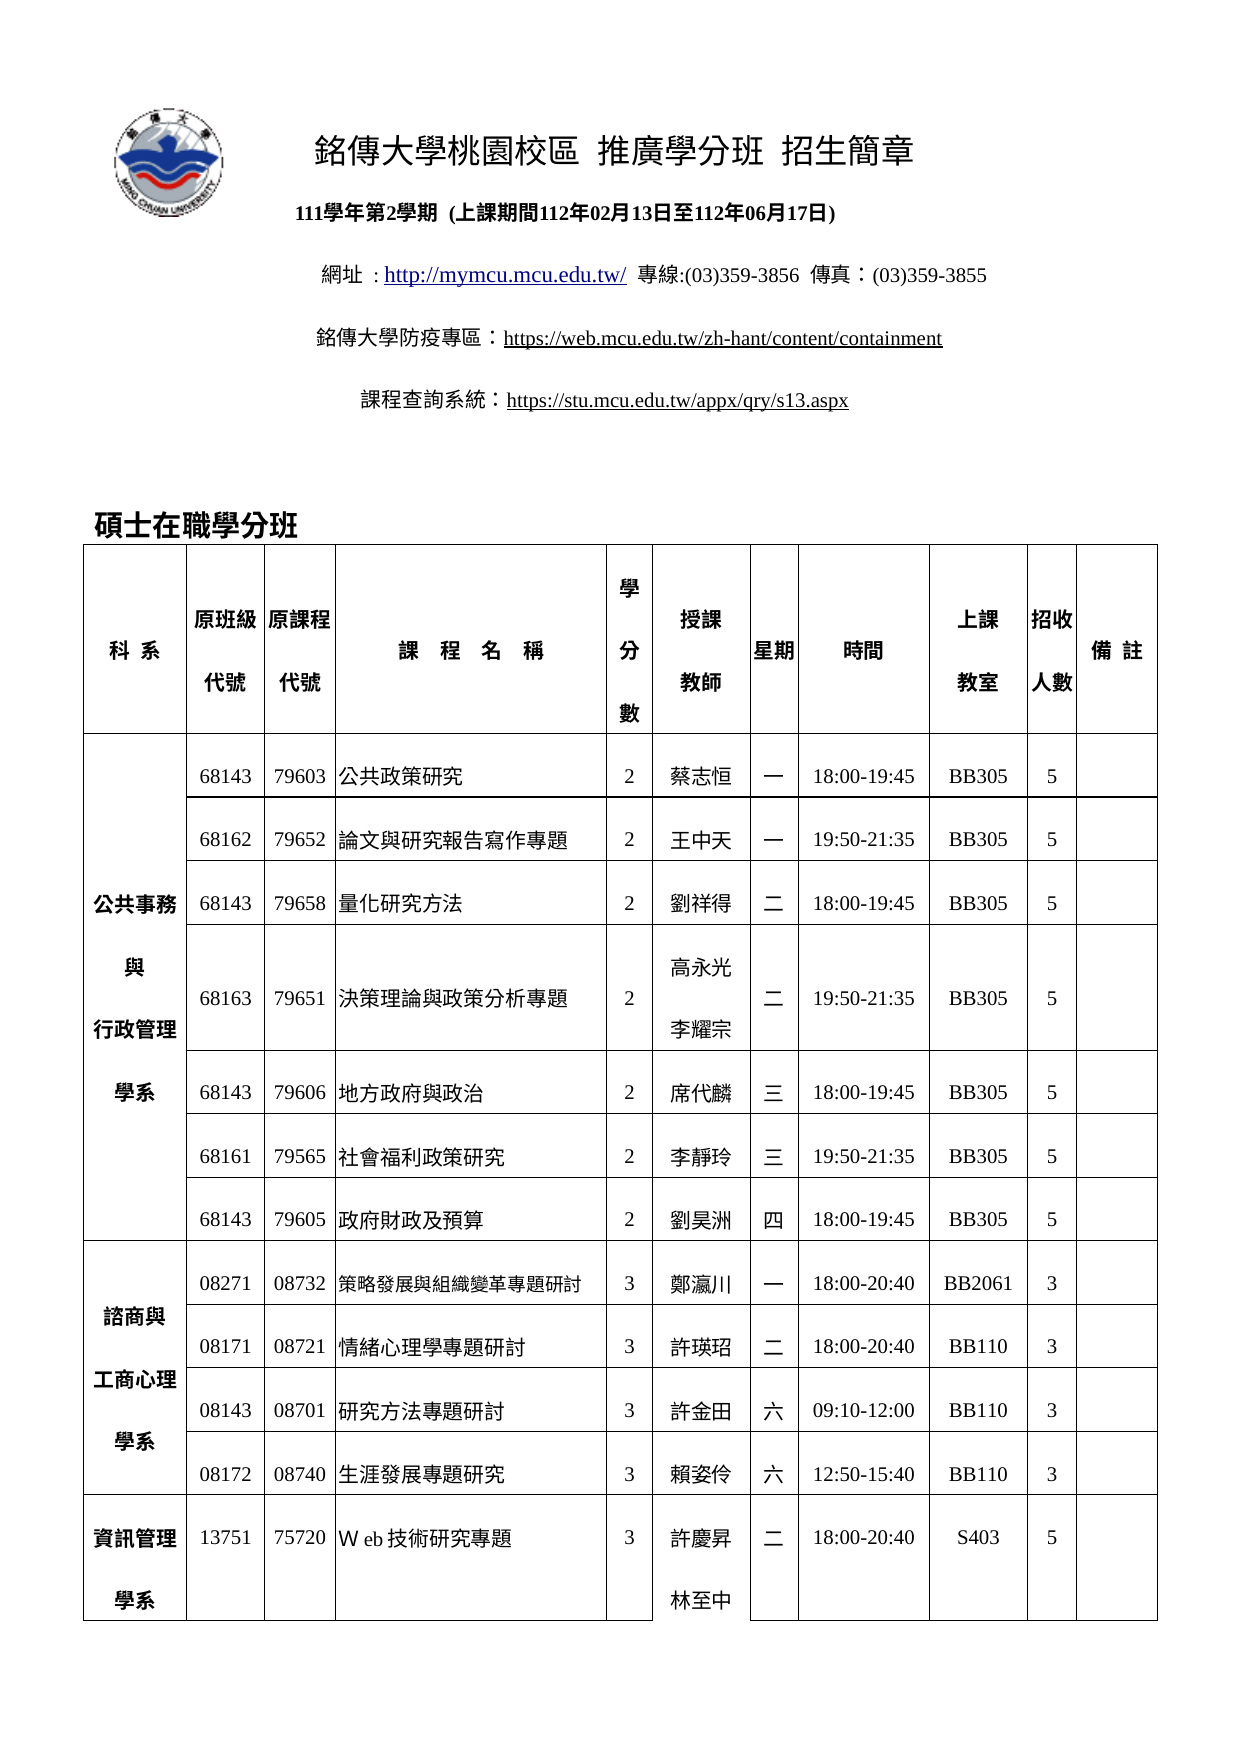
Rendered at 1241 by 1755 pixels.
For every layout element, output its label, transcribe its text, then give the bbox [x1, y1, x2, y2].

table_cell 08143 [187, 1368, 264, 1431]
table_cell 許金田 [653, 1368, 750, 1431]
table_cell 75720 [265, 1495, 335, 1620]
table_cell 19:50-21:35 [799, 798, 929, 860]
table_cell 2 [607, 1178, 652, 1240]
table_cell 79605 [265, 1178, 335, 1240]
table_cell 研究方法專題研討 [336, 1368, 606, 1431]
table_cell 18:00-20:40 [799, 1305, 929, 1367]
table_cell BB110 [930, 1305, 1027, 1367]
table_header 招收 人數 [1028, 545, 1076, 733]
table_cell 5 [1028, 861, 1076, 923]
table_cell 5 [1028, 1495, 1076, 1620]
table_cell 二 [751, 1305, 798, 1367]
table_cell 19:50-21:35 [799, 1114, 929, 1177]
table_cell 決策理論與政策分析專題 [336, 925, 606, 1049]
text 網址 : http://mymcu.mcu.edu.tw/ 專線:(03)359-3856 傳真：(03)359-3855 [44, 232, 1093, 294]
table_cell BB305 [930, 925, 1027, 1049]
table_cell [1077, 1241, 1157, 1304]
table_cell 李靜玲 [653, 1114, 750, 1177]
table_cell 5 [1028, 1178, 1076, 1240]
table_cell 劉昊洲 [653, 1178, 750, 1240]
text 銘傳大學防疫專區：https://web.mcu.edu.tw/zh-hant/content/containment [44, 294, 1093, 357]
table_cell 68163 [187, 925, 264, 1049]
text 課程查詢系統：https://stu.mcu.edu.tw/appx/qry/s13.aspx [44, 357, 1093, 419]
table_cell BB305 [930, 1178, 1027, 1240]
table_cell 四 [751, 1178, 798, 1240]
table_cell BB305 [930, 798, 1027, 860]
table_cell 公共事務 與 行政管理 學系 [84, 734, 186, 1240]
table_header 時間 [799, 545, 929, 733]
table_cell 3 [607, 1432, 652, 1494]
table_cell 三 [751, 1114, 798, 1177]
table_cell 3 [1028, 1241, 1076, 1304]
table_cell 2 [607, 861, 652, 923]
table_header 科 系 [84, 545, 186, 733]
table_cell 資訊管理學系 [84, 1495, 186, 1620]
table_cell 賴姿伶 [653, 1432, 750, 1494]
table_cell [1077, 1114, 1157, 1177]
table_cell Ｗeb技術研究專題 [336, 1495, 606, 1620]
table_cell 一 [751, 1241, 798, 1304]
table_cell 政府財政及預算 [336, 1178, 606, 1240]
table_cell 68143 [187, 861, 264, 923]
table_header 授課 教師 [653, 545, 750, 733]
table_cell 2 [607, 734, 652, 796]
table_header 星期 [751, 545, 798, 733]
table_cell 2 [607, 1051, 652, 1113]
table_cell 5 [1028, 798, 1076, 860]
table_cell 地方政府與政治 [336, 1051, 606, 1113]
table_cell 一 [751, 734, 798, 796]
table_cell 79565 [265, 1114, 335, 1177]
table_cell [1077, 1305, 1157, 1367]
table_cell 68162 [187, 798, 264, 860]
table_cell 3 [1028, 1432, 1076, 1494]
table_cell 許瑛玿 [653, 1305, 750, 1367]
table_cell [1077, 1051, 1157, 1113]
table_cell 18:00-19:45 [799, 734, 929, 796]
table_cell BB305 [930, 734, 1027, 796]
table_cell 二 [751, 1495, 798, 1620]
table_cell 18:00-19:45 [799, 1178, 929, 1240]
table_cell 高永光 李耀宗 [653, 925, 750, 1049]
table_cell 08740 [265, 1432, 335, 1494]
table_cell 5 [1028, 1051, 1076, 1113]
table_cell 蔡志恒 [653, 734, 750, 796]
table_cell 2 [607, 1114, 652, 1177]
table_cell 3 [1028, 1305, 1076, 1367]
table_header 上課 教室 [930, 545, 1027, 733]
table_cell BB110 [930, 1368, 1027, 1431]
table_cell 六 [751, 1432, 798, 1494]
table_cell [1077, 1368, 1157, 1431]
table_cell [1077, 925, 1157, 1049]
table_cell 79606 [265, 1051, 335, 1113]
table_cell 劉祥得 [653, 861, 750, 923]
text [44, 107, 113, 169]
table_cell 08172 [187, 1432, 264, 1494]
table_cell BB305 [930, 861, 1027, 923]
table_cell 08721 [265, 1305, 335, 1367]
table_cell 08732 [265, 1241, 335, 1304]
table_header 原班級 代號 [187, 545, 264, 733]
table_header 學分數 [607, 545, 652, 733]
table_cell BB110 [930, 1432, 1027, 1494]
table_cell 2 [607, 798, 652, 860]
table_cell 68143 [187, 1178, 264, 1240]
table_cell 79603 [265, 734, 335, 796]
table_cell 3 [607, 1241, 652, 1304]
table_cell 09:10-12:00 [799, 1368, 929, 1431]
table_cell 一 [751, 798, 798, 860]
table_cell 18:00-19:45 [799, 861, 929, 923]
table_cell 13751 [187, 1495, 264, 1620]
table_cell 3 [1028, 1368, 1076, 1431]
text 銘傳大學桃園校區 推廣學分班 招生簡章 [225, 107, 1196, 169]
table_cell 策略發展與組織變革專題研討 [336, 1241, 606, 1304]
table_cell 社會福利政策研究 [336, 1114, 606, 1177]
table_header 課 程 名 稱 [336, 545, 606, 733]
table_cell 68143 [187, 1051, 264, 1113]
table_cell 席代麟 [653, 1051, 750, 1113]
table_cell 王中天 [653, 798, 750, 860]
table_cell 3 [607, 1495, 652, 1620]
table_cell 68161 [187, 1114, 264, 1177]
table_cell [1077, 861, 1157, 923]
table_cell 19:50-21:35 [799, 925, 929, 1049]
text 111學年第2學期 (上課期間112年02月13日至112年06月17日) [44, 169, 1194, 232]
table_cell 量化研究方法 [336, 861, 606, 923]
table_cell 5 [1028, 1114, 1076, 1177]
table_cell BB2061 [930, 1241, 1027, 1304]
table_cell BB305 [930, 1114, 1027, 1177]
table_cell 情緒心理學專題研討 [336, 1305, 606, 1367]
text 碩士在職學分班 [44, 482, 1196, 544]
table_cell 79651 [265, 925, 335, 1049]
table_cell [1077, 798, 1157, 860]
table_cell 諮商與 工商心理 學系 [84, 1241, 186, 1494]
table_cell 18:00-19:45 [799, 1051, 929, 1113]
table_cell 二 [751, 861, 798, 923]
table_cell 79652 [265, 798, 335, 860]
table_cell BB305 [930, 1051, 1027, 1113]
table_cell 2 [607, 925, 652, 1049]
table_cell 5 [1028, 925, 1076, 1049]
table_cell 二 [751, 925, 798, 1049]
table_cell 論文與研究報告寫作專題 [336, 798, 606, 860]
table_cell 許慶昇 林至中 [653, 1495, 750, 1620]
table_cell [1077, 1178, 1157, 1240]
table_cell 08271 [187, 1241, 264, 1304]
table_cell 生涯發展專題研究 [336, 1432, 606, 1494]
table_cell 08701 [265, 1368, 335, 1431]
table_cell 79658 [265, 861, 335, 923]
table_cell 08171 [187, 1305, 264, 1367]
table_cell [1077, 1495, 1157, 1620]
table_header 備 註 [1077, 545, 1157, 733]
table_cell 18:00-20:40 [799, 1241, 929, 1304]
table_cell [1077, 1432, 1157, 1494]
table_cell 18:00-20:40 [799, 1495, 929, 1620]
table_cell 12:50-15:40 [799, 1432, 929, 1494]
table_cell 5 [1028, 734, 1076, 796]
table_cell [1077, 734, 1157, 796]
table_cell 3 [607, 1305, 652, 1367]
table_cell S403 [930, 1495, 1027, 1620]
table_cell 鄭瀛川 [653, 1241, 750, 1304]
table_cell 六 [751, 1368, 798, 1431]
table_cell 三 [751, 1051, 798, 1113]
table_cell 3 [607, 1368, 652, 1431]
table_cell 68143 [187, 734, 264, 796]
table_header 原課程 代號 [265, 545, 335, 733]
table_cell 公共政策研究 [336, 734, 606, 796]
